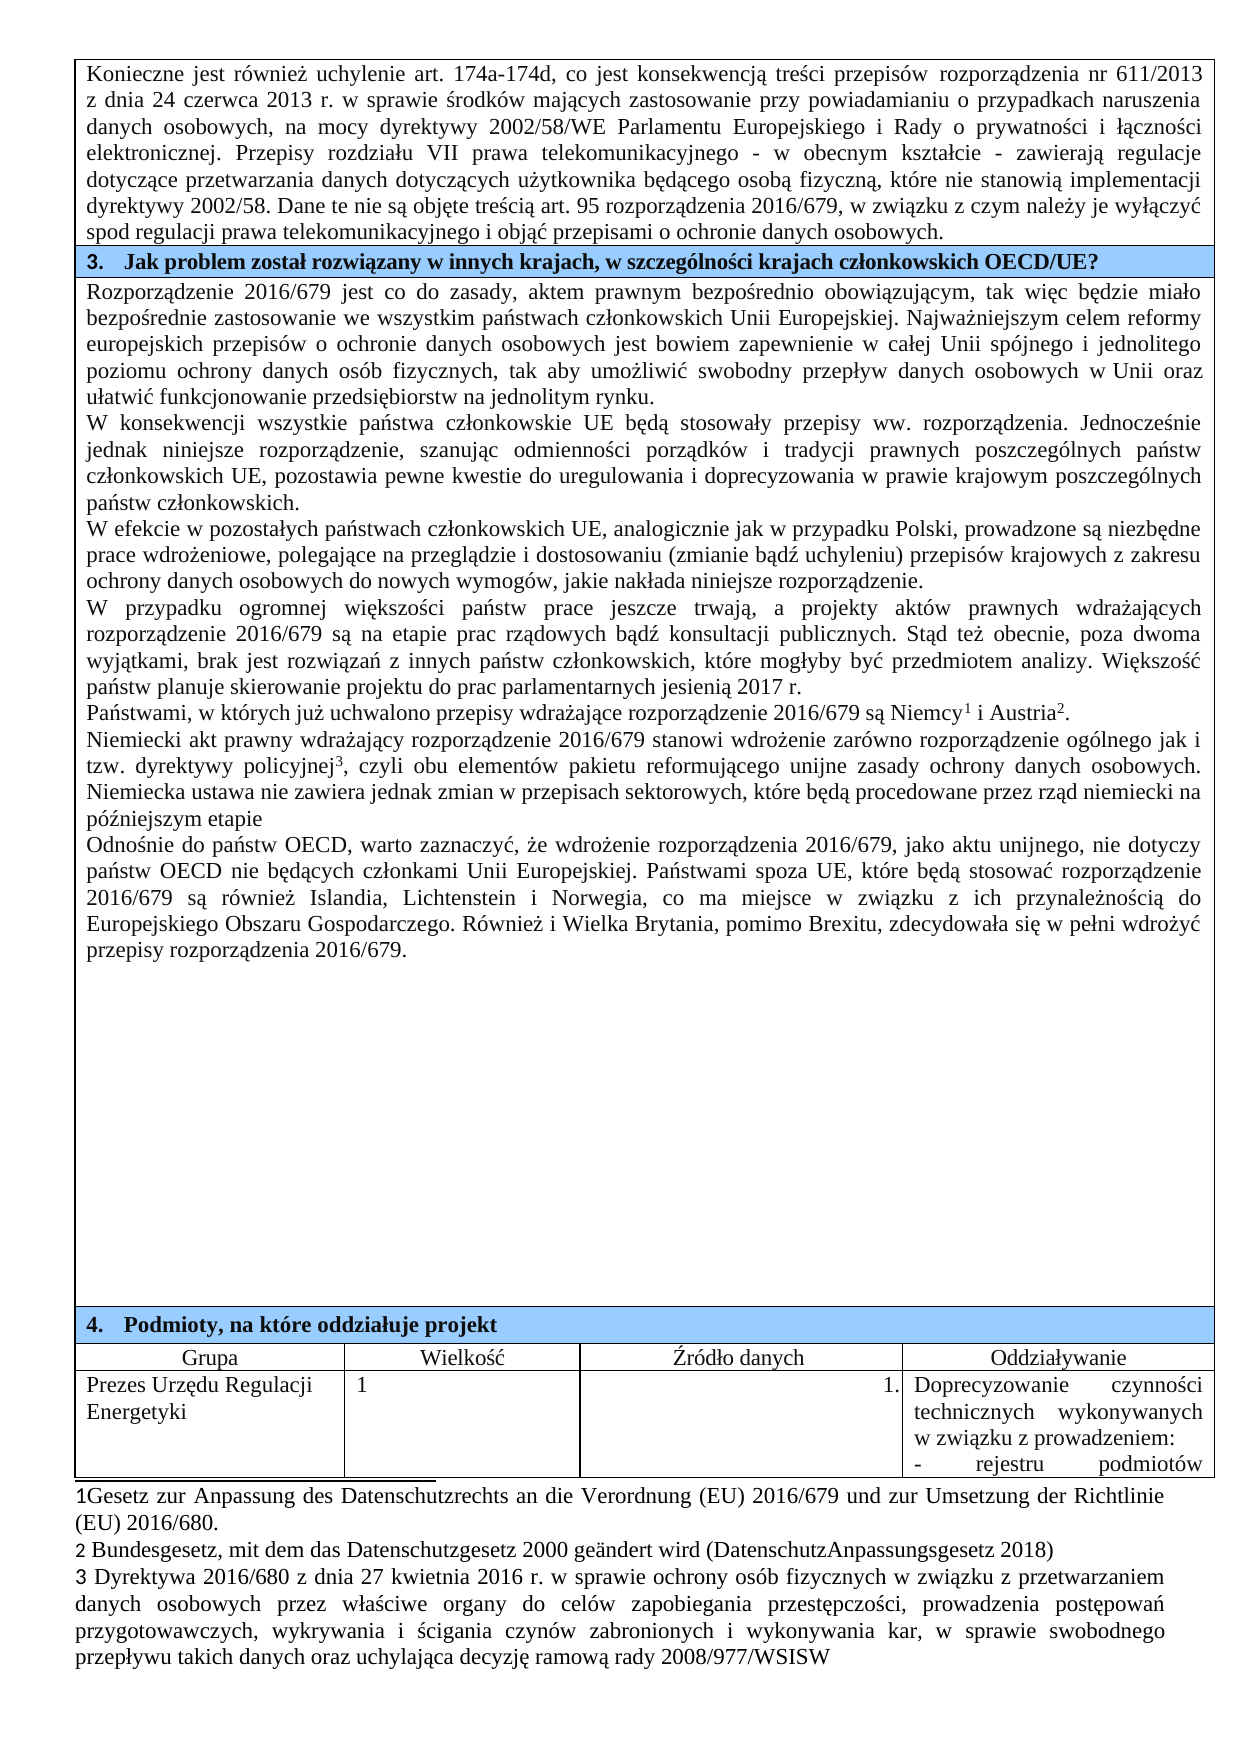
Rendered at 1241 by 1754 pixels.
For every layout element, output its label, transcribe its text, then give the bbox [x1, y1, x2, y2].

table_cell Konieczne jest również uchylenie art. 174a-174d, co jest konsekwencją treści przepisów rozporządzenia nr 611/2013 z dnia 24 czerwca 2013 r. w sprawie środków mających zastosowanie przy powiadamianiu o przypadkach naruszenia danych osobowych, na mocy dyrektywy 2002/58/WE Parlamentu Europejskiego i Rady o prywatności i łączności elektronicznej. Przepisy rozdziału VII prawa telekomunikacyjnego - w obecnym kształcie - zawierają regulacje dotyczące przetwarzania danych dotyczących użytkownika będącego osobą fizyczną, które nie stanowią implementacji dyrektywy 2002/58. Dane te nie są objęte treścią art. 95 rozporządzenia 2016/679, w związku z czym należy je wyłączyć spod regulacji prawa telekomunikacyjnego i objąć przepisami o ochronie danych osobowych. [76, 60, 1214, 245]
table_cell Podmioty, na które oddziałuje projekt [76, 1307, 1214, 1343]
table_cell Doprecyzowanie czynności technicznych wykonywanych w związku z prowadzeniem: - rejestru podmiotów [903, 1371, 1214, 1477]
table_cell Grupa [76, 1344, 344, 1370]
table_cell Rozporządzenie 2016/679 jest co do zasady, aktem prawnym bezpośrednio obowiązującym, tak więc będzie miało bezpośrednie zastosowanie we wszystkim państwach członkowskich Unii Europejskiej. Najważniejszym celem reformy europejskich przepisów o ochronie danych osobowych jest bowiem zapewnienie w całej Unii spójnego i jednolitego poziomu ochrony danych osób fizycznych, tak aby umożliwić swobodny przepływ danych osobowych w Unii oraz ułatwić funkcjonowanie przedsiębiorstw na jednolitym rynku. W konsekwencji wszystkie państwa członkowskie UE będą stosowały przepisy ww. rozporządzenia. Jednocześnie jednak niniejsze rozporządzenie, szanując odmienności porządków i tradycji prawnych poszczególnych państw członkowskich UE, pozostawia pewne kwestie do uregulowania i doprecyzowania w prawie krajowym poszczególnych państw członkowskich. W efekcie w pozostałych państwach członkowskich UE, analogicznie jak w przypadku Polski, prowadzone są niezbędne prace wdrożeniowe, polegające na przeglądzie i dostosowaniu (zmianie bądź uchyleniu) przepisów krajowych z zakresu ochrony danych osobowych do nowych wymogów, jakie nakłada niniejsze rozporządzenie. W przypadku ogromnej większości państw prace jeszcze trwają, a projekty aktów prawnych wdrażających rozporządzenie 2016/679 są na etapie prac rządowych bądź konsultacji publicznych. Stąd też obecnie, poza dwoma wyjątkami, brak jest rozwiązań z innych państw członkowskich, które mogłyby być przedmiotem analizy. Większość państw planuje skierowanie projektu do prac parlamentarnych jesienią 2017 r. Państwami, w których już uchwalono przepisy wdrażające rozporządzenie 2016/679 są Niemcy i Austria. Niemiecki akt prawny wdrażający rozporządzenie 2016/679 stanowi wdrożenie zarówno rozporządzenie ogólnego jak i tzw. dyrektywy policyjnej, czyli obu elementów pakietu reformującego unijne zasady ochrony danych osobowych. Niemiecka ustawa nie zawiera jednak zmian w przepisach sektorowych, które będą procedowane przez rząd niemiecki na późniejszym etapie Odnośnie do państw OECD, warto zaznaczyć, że wdrożenie rozporządzenia 2016/679, jako aktu unijnego, nie dotyczy państw OECD nie będących członkami Unii Europejskiej. Państwami spoza UE, które będą stosować rozporządzenie 2016/679 są również Islandia, Lichtenstein i Norwegia, co ma miejsce w związku z ich przynależnością do Europejskiego Obszaru Gospodarczego. Również i Wielka Brytania, pomimo Brexitu, zdecydowała się w pełni wdrożyć przepisy rozporządzenia 2016/679. [76, 278, 1214, 1306]
table_cell Prezes Urzędu Regulacji Energetyki [76, 1371, 344, 1477]
table_cell 1 [345, 1371, 579, 1477]
table_cell [581, 1371, 902, 1477]
table_cell Źródło danych [581, 1344, 902, 1370]
table_cell Wielkość [345, 1344, 579, 1370]
table_cell Jak problem został rozwiązany w innych krajach, w szczególności krajach członkowskich OECD/UE? [76, 246, 1214, 277]
table_cell Oddziaływanie [903, 1344, 1214, 1370]
